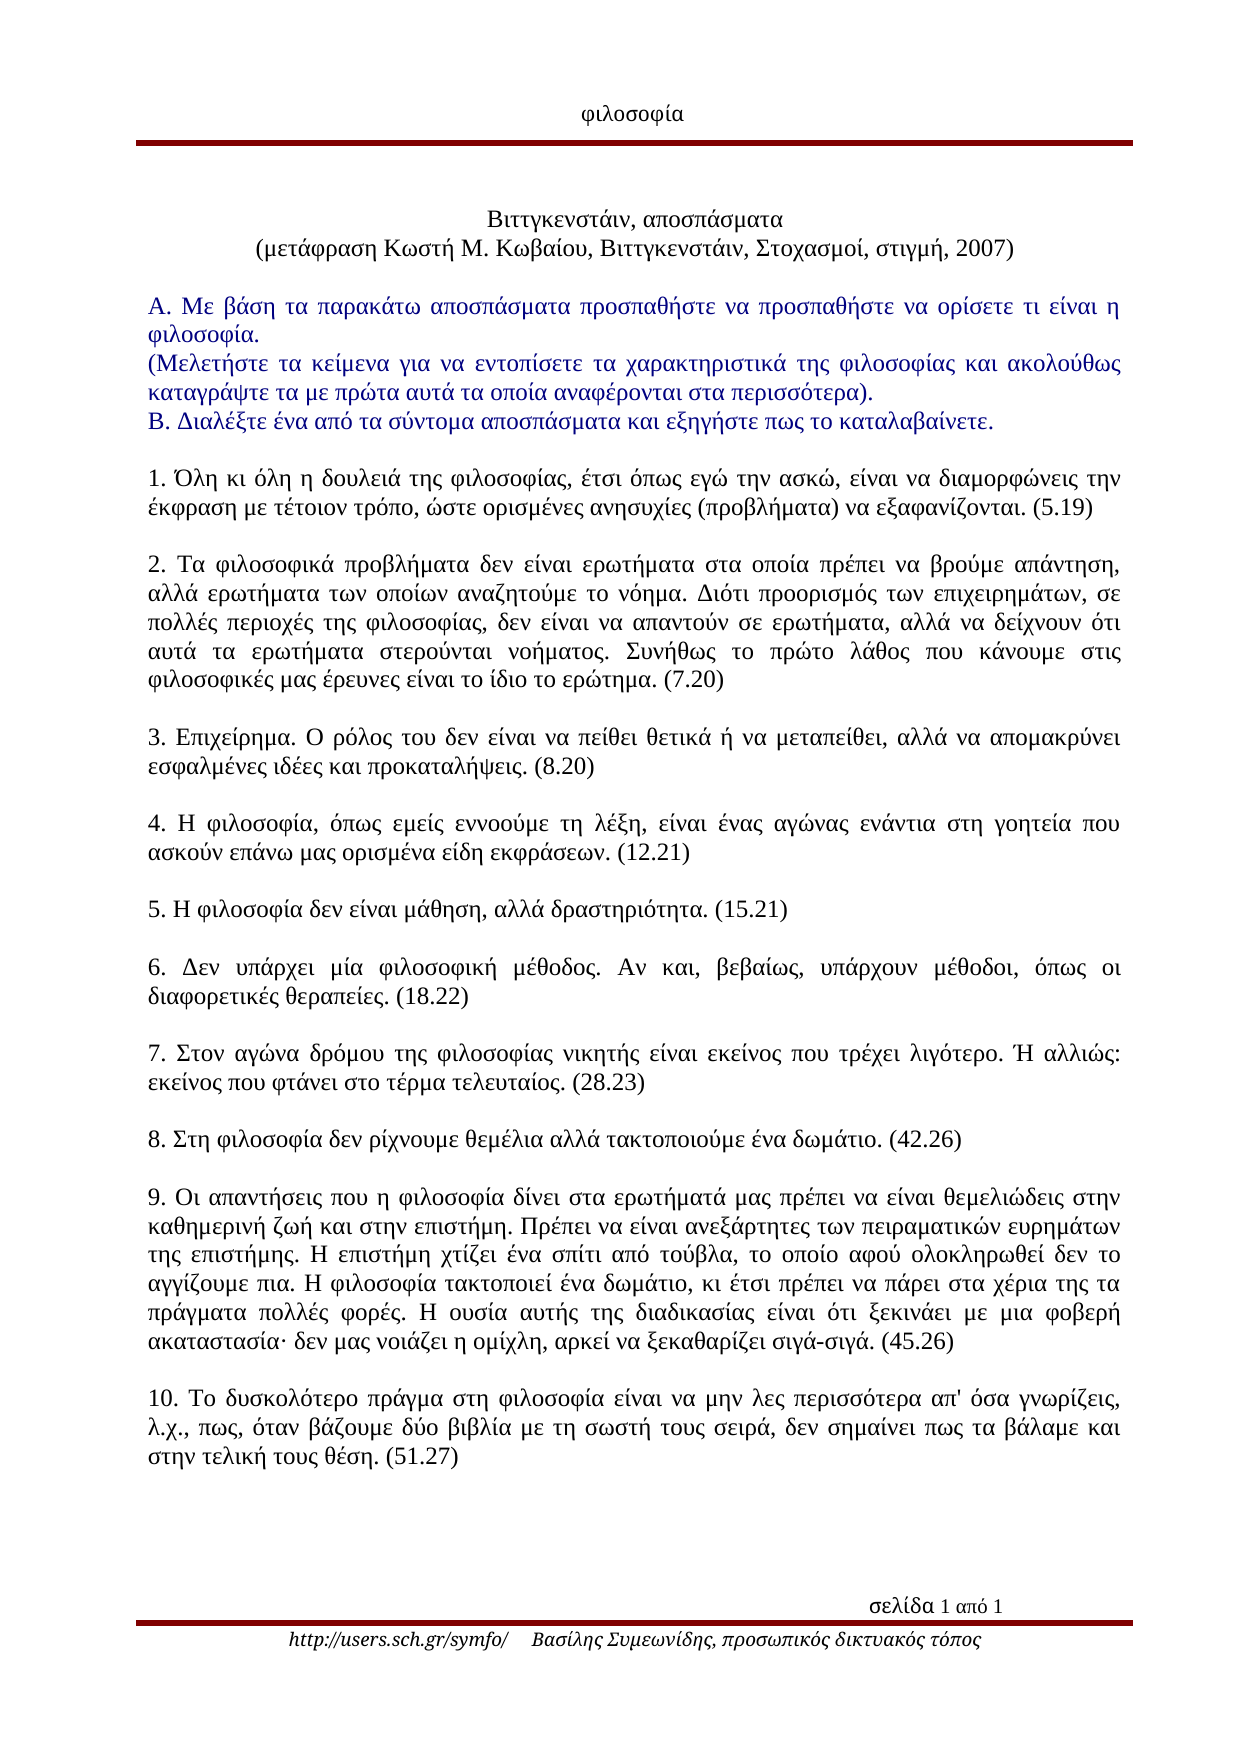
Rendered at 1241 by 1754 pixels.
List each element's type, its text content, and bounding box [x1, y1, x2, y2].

text Βιττγκενστάιν, αποσπάσματα [148, 204, 1122, 233]
text Β. Διαλέξτε ένα από τα σύντομα αποσπάσματα και εξηγήστε πως το καταλαβαίνετε. [148, 406, 1122, 434]
text 2. Τα φιλοσοφικά προβλήματα δεν είναι ερωτήματα στα οποία πρέπει να βρούμε απάντηση, αλλά ερωτήματα των οποίων αναζητούμε το νόημα. Διότι προορισμός των επιχειρημάτων, σε πολλές περιοχές της φιλοσοφίας, δεν είναι να απαντούν σε ερωτήματα, αλλά να δείχνουν ότι αυτά τα ερωτήματα στερούνται νοήματος. Συνήθως το πρώτο λάθος που κάνουμε στις φιλοσοφικές μας έρευνες είναι το ίδιο το ερώτημα. (7.20) [148, 549, 1122, 693]
text (Μελετήστε τα κείμενα για να εντοπίσετε τα χαρακτηριστικά της φιλοσοφίας και ακολούθως καταγράψτε τα με πρώτα αυτά τα οποία αναφέρονται στα περισσότερα). [148, 348, 1122, 406]
text 4. Η φιλοσοφία, όπως εμείς εννοούμε τη λέξη, είναι ένας αγώνας ενάντια στη γοητεία που ασκούν επάνω μας ορισμένα είδη εκφράσεων. (12.21) [148, 808, 1122, 866]
text 8. Στη φιλοσοφία δεν ρίχνουμε θεμέλια αλλά τακτοποιούμε ένα δωμάτιο. (42.26) [148, 1124, 1122, 1153]
text 7. Στον αγώνα δρόμου της φιλοσοφίας νικητής είναι εκείνος που τρέχει λιγότερο. Ή αλλιώς: εκείνος που φτάνει στο τέρμα τελευταίος. (28.23) [148, 1038, 1122, 1096]
text 10. Το δυσκολότερο πράγμα στη φιλοσοφία είναι να μην λες περισσότερα απ' όσα γνωρίζεις, λ.χ., πως, όταν βάζουμε δύο βιβλία με τη σωστή τους σειρά, δεν σημαίνει πως τα βάλαμε και στην τελική τους θέση. (51.27) [148, 1383, 1122, 1469]
text 6. Δεν υπάρχει μία φιλοσοφική μέθοδος. Αν και, βεβαίως, υπάρχουν μέθοδοι, όπως οι διαφορετικές θεραπείες. (18.22) [148, 952, 1122, 1009]
text (μετάφραση Κωστή Μ. Κωβαίου, Βιττγκενστάιν, Στοχασμοί, στιγμή, 2007) [148, 233, 1122, 262]
text 5. Η φιλοσοφία δεν είναι μάθηση, αλλά δραστηριότητα. (15.21) [148, 894, 1122, 923]
text 1. Όλη κι όλη η δουλειά της φιλοσοφίας, έτσι όπως εγώ την ασκώ, είναι να διαμορφώνεις την έκφραση με τέτοιον τρόπο, ώστε ορισμένες ανησυχίες (προβλήματα) να εξαφανίζονται. (5.19) [148, 463, 1122, 521]
text Α. Με βάση τα παρακάτω αποσπάσματα προσπαθήστε να προσπαθήστε να ορίσετε τι είναι η φιλοσοφία. [148, 291, 1122, 348]
text 3. Επιχείρημα. Ο ρόλος του δεν είναι να πείθει θετικά ή να μεταπείθει, αλλά να απομακρύνει εσφαλμένες ιδέες και προκαταλήψεις. (8.20) [148, 722, 1122, 779]
text 9. Οι απαντήσεις που η φιλοσοφία δίνει στα ερωτήματά μας πρέπει να είναι θεμελιώδεις στην καθημερινή ζωή και στην επιστήμη. Πρέπει να είναι ανεξάρτητες των πειραματικών ευρημάτων της επιστήμης. Η επιστήμη χτίζει ένα σπίτι από τούβλα, το οποίο αφού ολοκληρωθεί δεν το αγγίζουμε πια. Η φιλοσοφία τακτοποιεί ένα δωμάτιο, κι έτσι πρέπει να πάρει στα χέρια της τα πράγματα πολλές φορές. Η ουσία αυτής της διαδικασίας είναι ότι ξεκινάει με μια φοβερή ακαταστασία· δεν μας νοιάζει η ομίχλη, αρκεί να ξεκαθαρίζει σιγά-σιγά. (45.26) [148, 1182, 1122, 1354]
